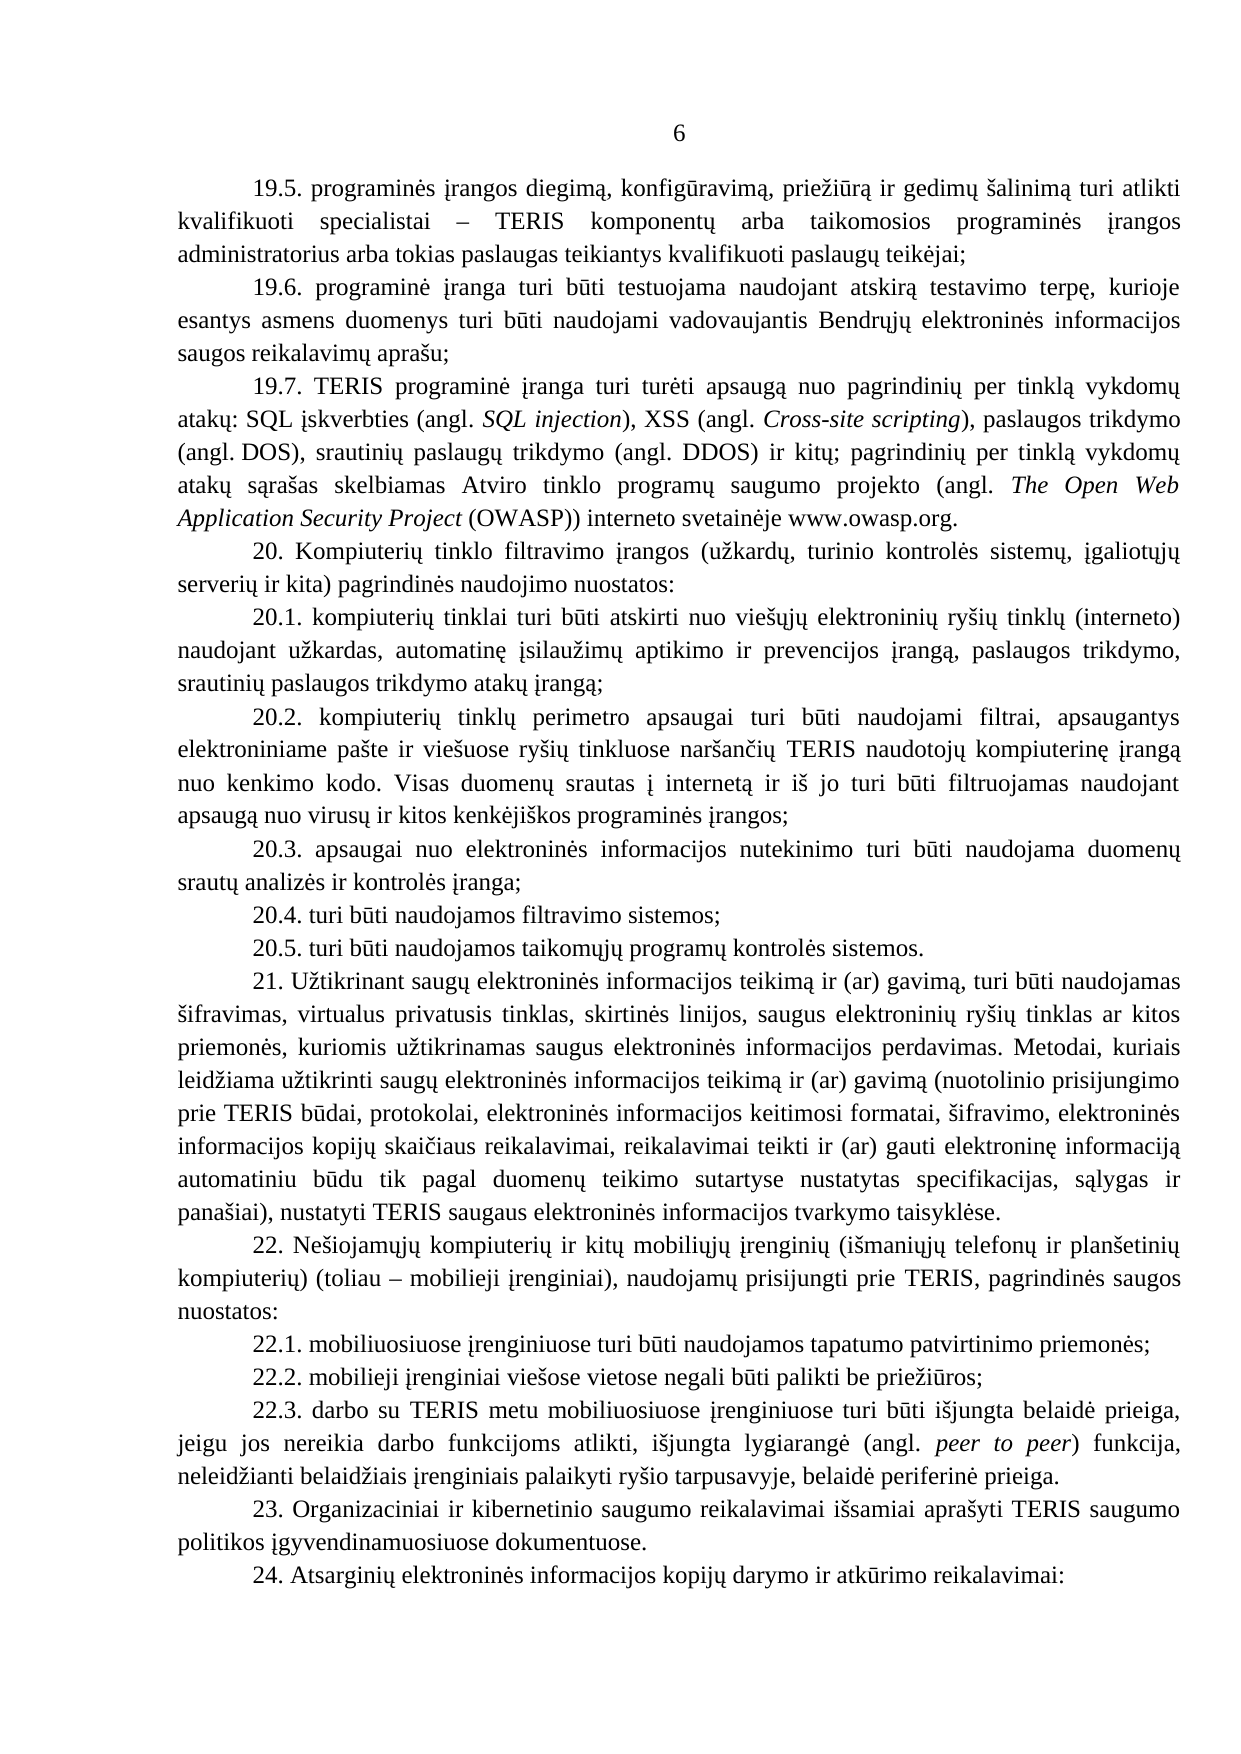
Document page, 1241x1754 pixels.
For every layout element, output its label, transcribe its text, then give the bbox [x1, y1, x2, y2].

text 19.7. TERIS programinė įranga turi turėti apsaugą nuo pagrindinių per tinklą vykdomų atakų: SQL įskverbties (angl. SQL injection), XSS (angl. Cross-site scripting), paslaugos trikdymo (angl. DOS), srautinių paslaugų trikdymo (angl. DDOS) ir kitų; pagrindinių per tinklą vykdomų atakų sąrašas skelbiamas Atviro tinklo programų saugumo projekto (angl. The Open Web Application Security Project (OWASP)) interneto svetainėje www.owasp.org. [177, 371, 1181, 532]
text 20.2. kompiuterių tinklų perimetro apsaugai turi būti naudojami filtrai, apsaugantys elektroniniame pašte ir viešuose ryšių tinkluose naršančių TERIS naudotojų kompiuterinę įrangą nuo kenkimo kodo. Visas duomenų srautas į internetą ir iš jo turi būti filtruojamas naudojant apsaugą nuo virusų ir kitos kenkėjiškos programinės įrangos; [177, 702, 1181, 829]
text 22.3. darbo su TERIS metu mobiliuosiuose įrenginiuose turi būti išjungta belaidė prieiga, jeigu jos nereikia darbo funkcijoms atlikti, išjungta lygiarangė (angl. peer to peer) funkcija, neleidžianti belaidžiais įrenginiais palaikyti ryšio tarpusavyje, belaidė periferinė prieiga. [177, 1395, 1181, 1490]
text 22.2. mobilieji įrenginiai viešose vietose negali būti palikti be priežiūros; [177, 1362, 1181, 1391]
text 19.5. programinės įrangos diegimą, konfigūravimą, priežiūrą ir gedimų šalinimą turi atlikti kvalifikuoti specialistai – TERIS komponentų arba taikomosios programinės įrangos administratorius arba tokias paslaugas teikiantys kvalifikuoti paslaugų teikėjai; [177, 173, 1181, 268]
text 20.4. turi būti naudojamos filtravimo sistemos; [177, 900, 1181, 928]
text 20. Kompiuterių tinklo filtravimo įrangos (užkardų, turinio kontrolės sistemų, įgaliotųjų serverių ir kita) pagrindinės naudojimo nuostatos: [177, 536, 1181, 598]
text 24. Atsarginių elektroninės informacijos kopijų darymo ir atkūrimo reikalavimai: [177, 1560, 1181, 1589]
text 23. Organizaciniai ir kibernetinio saugumo reikalavimai išsamiai aprašyti TERIS saugumo politikos įgyvendinamuosiuose dokumentuose. [177, 1494, 1181, 1556]
text 20.1. kompiuterių tinklai turi būti atskirti nuo viešųjų elektroninių ryšių tinklų (interneto) naudojant užkardas, automatinę įsilaužimų aptikimo ir prevencijos įrangą, paslaugos trikdymo, srautinių paslaugos trikdymo atakų įrangą; [177, 602, 1181, 697]
text 20.5. turi būti naudojamos taikomųjų programų kontrolės sistemos. [177, 933, 1181, 961]
text 20.3. apsaugai nuo elektroninės informacijos nutekinimo turi būti naudojama duomenų srautų analizės ir kontrolės įranga; [177, 834, 1181, 895]
text 22.1. mobiliuosiuose įrenginiuose turi būti naudojamos tapatumo patvirtinimo priemonės; [177, 1329, 1181, 1358]
text 22. Nešiojamųjų kompiuterių ir kitų mobiliųjų įrenginių (išmaniųjų telefonų ir planšetinių kompiuterių) (toliau – mobilieji įrenginiai), naudojamų prisijungti prie TERIS, pagrindinės saugos nuostatos: [177, 1230, 1181, 1325]
text 21. Užtikrinant saugų elektroninės informacijos teikimą ir (ar) gavimą, turi būti naudojamas šifravimas, virtualus privatusis tinklas, skirtinės linijos, saugus elektroninių ryšių tinklas ar kitos priemonės, kuriomis užtikrinamas saugus elektroninės informacijos perdavimas. Metodai, kuriais leidžiama užtikrinti saugų elektroninės informacijos teikimą ir (ar) gavimą (nuotolinio prisijungimo prie TERIS būdai, protokolai, elektroninės informacijos keitimosi formatai, šifravimo, elektroninės informacijos kopijų skaičiaus reikalavimai, reikalavimai teikti ir (ar) gauti elektroninę informaciją automatiniu būdu tik pagal duomenų teikimo sutartyse nustatytas specifikacijas, sąlygas ir panašiai), nustatyti TERIS saugaus elektroninės informacijos tvarkymo taisyklėse. [177, 966, 1181, 1226]
text 19.6. programinė įranga turi būti testuojama naudojant atskirą testavimo terpę, kurioje esantys asmens duomenys turi būti naudojami vadovaujantis Bendrųjų elektroninės informacijos saugos reikalavimų aprašu; [177, 272, 1181, 367]
